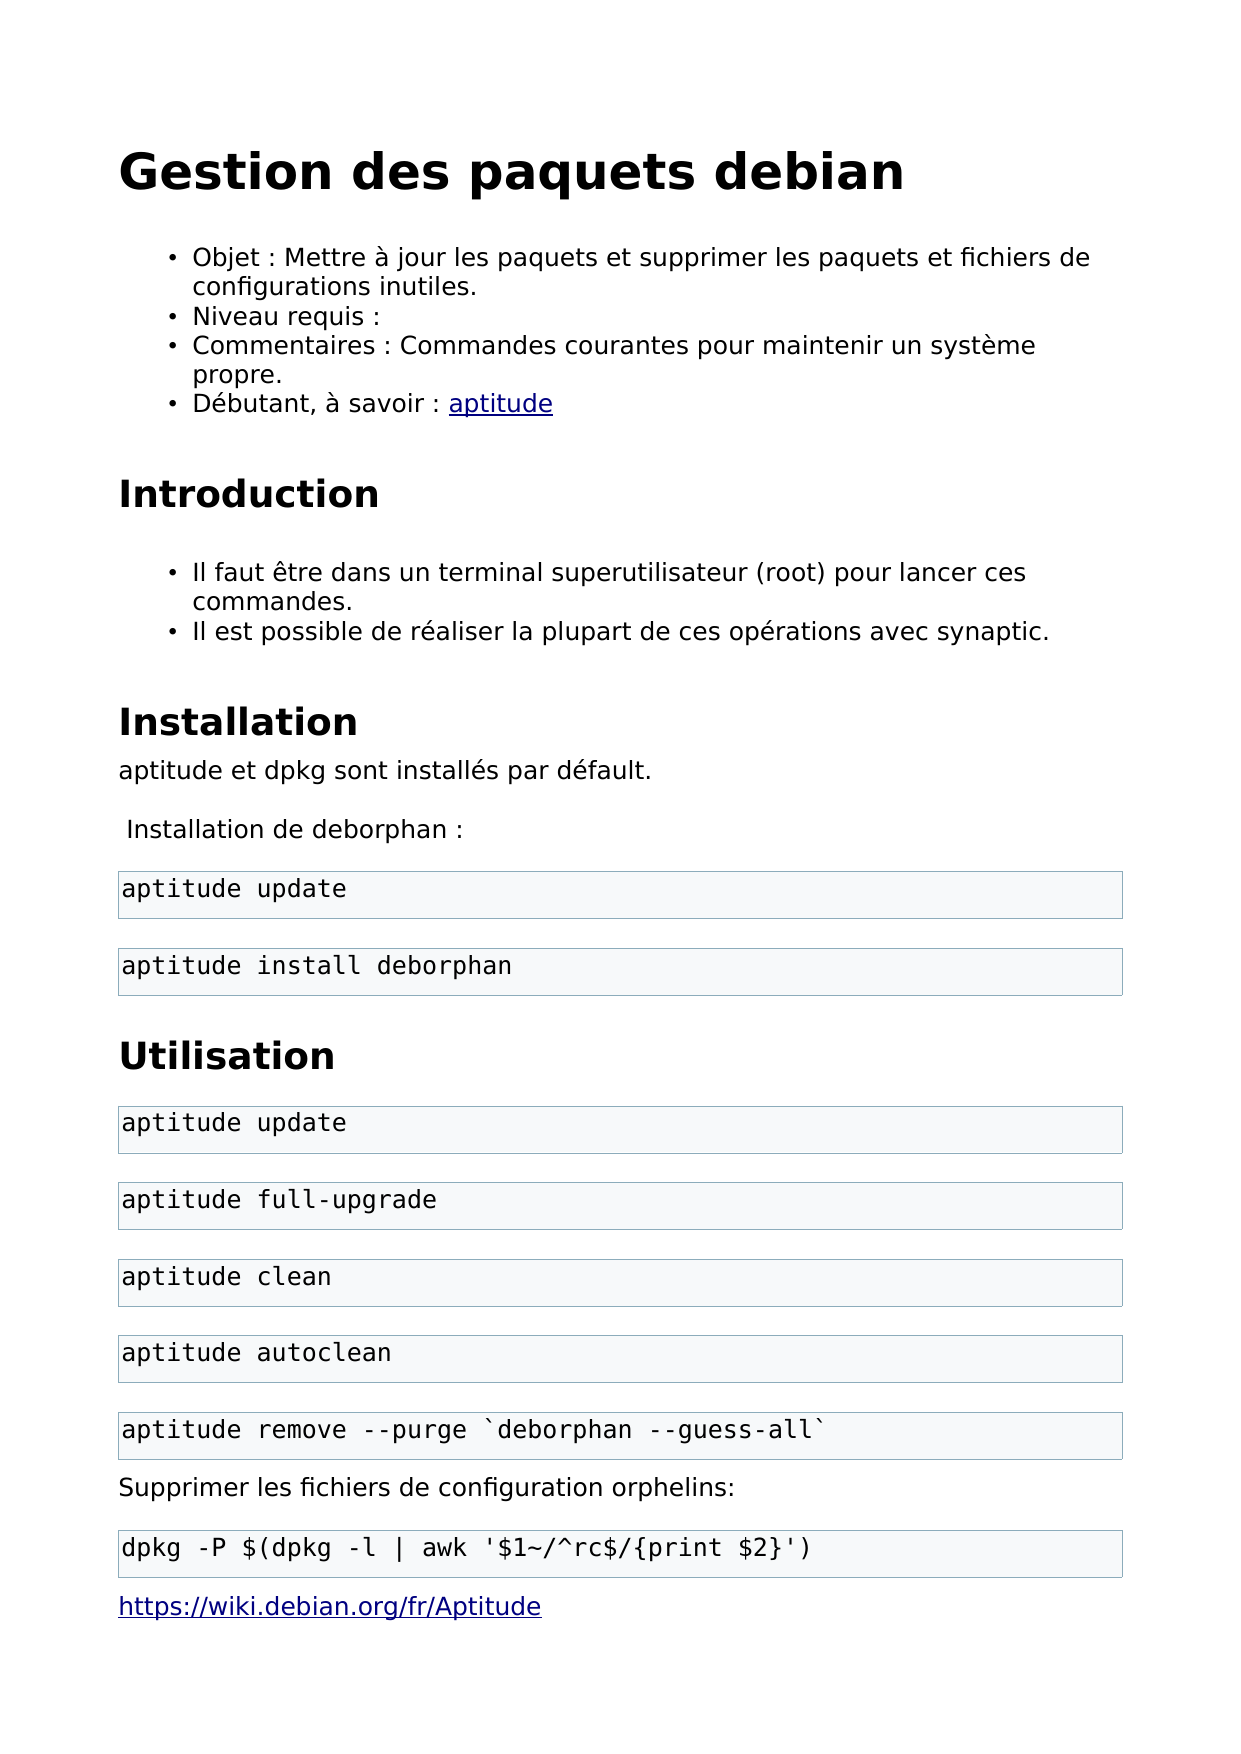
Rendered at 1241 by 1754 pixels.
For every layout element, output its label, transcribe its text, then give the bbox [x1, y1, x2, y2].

subtitle Installation [118, 700, 1122, 744]
subtitle Gestion des paquets debian [118, 143, 1122, 201]
list Objet : Mettre à jour les paquets et supprimer les paquets et fichiers de configurations inutiles. [177, 243, 1122, 302]
subtitle Introduction [118, 473, 1122, 516]
table_header aptitude remove --purge `deborphan --guess-all` [119, 1413, 1122, 1459]
table_header aptitude update [119, 872, 1122, 918]
list Niveau requis : [177, 302, 1122, 331]
text aptitude et dpkg sont installés par défault. Installation de deborphan : [118, 757, 1122, 844]
text https://wiki.debian.org/fr/Aptitude [118, 1592, 1122, 1621]
list Il faut être dans un terminal superutilisateur (root) pour lancer ces commandes. [177, 558, 1122, 617]
list Commentaires : Commandes courantes pour maintenir un système propre. [177, 331, 1122, 389]
text Supprimer les fichiers de configuration orphelins: [118, 1474, 1122, 1503]
table_header aptitude autoclean [119, 1336, 1122, 1382]
table_header dpkg -P $(dpkg -l | awk '$1~/^rc$/{print $2}') [119, 1531, 1122, 1577]
list Débutant, à savoir : aptitude [177, 389, 1122, 418]
subtitle Utilisation [118, 1035, 1122, 1078]
list Il est possible de réaliser la plupart de ces opérations avec synaptic. [177, 617, 1122, 646]
table_header aptitude clean [119, 1260, 1122, 1306]
table_header aptitude full-upgrade [119, 1183, 1122, 1229]
table_header aptitude install deborphan [119, 949, 1122, 995]
table_header aptitude update [119, 1107, 1122, 1152]
